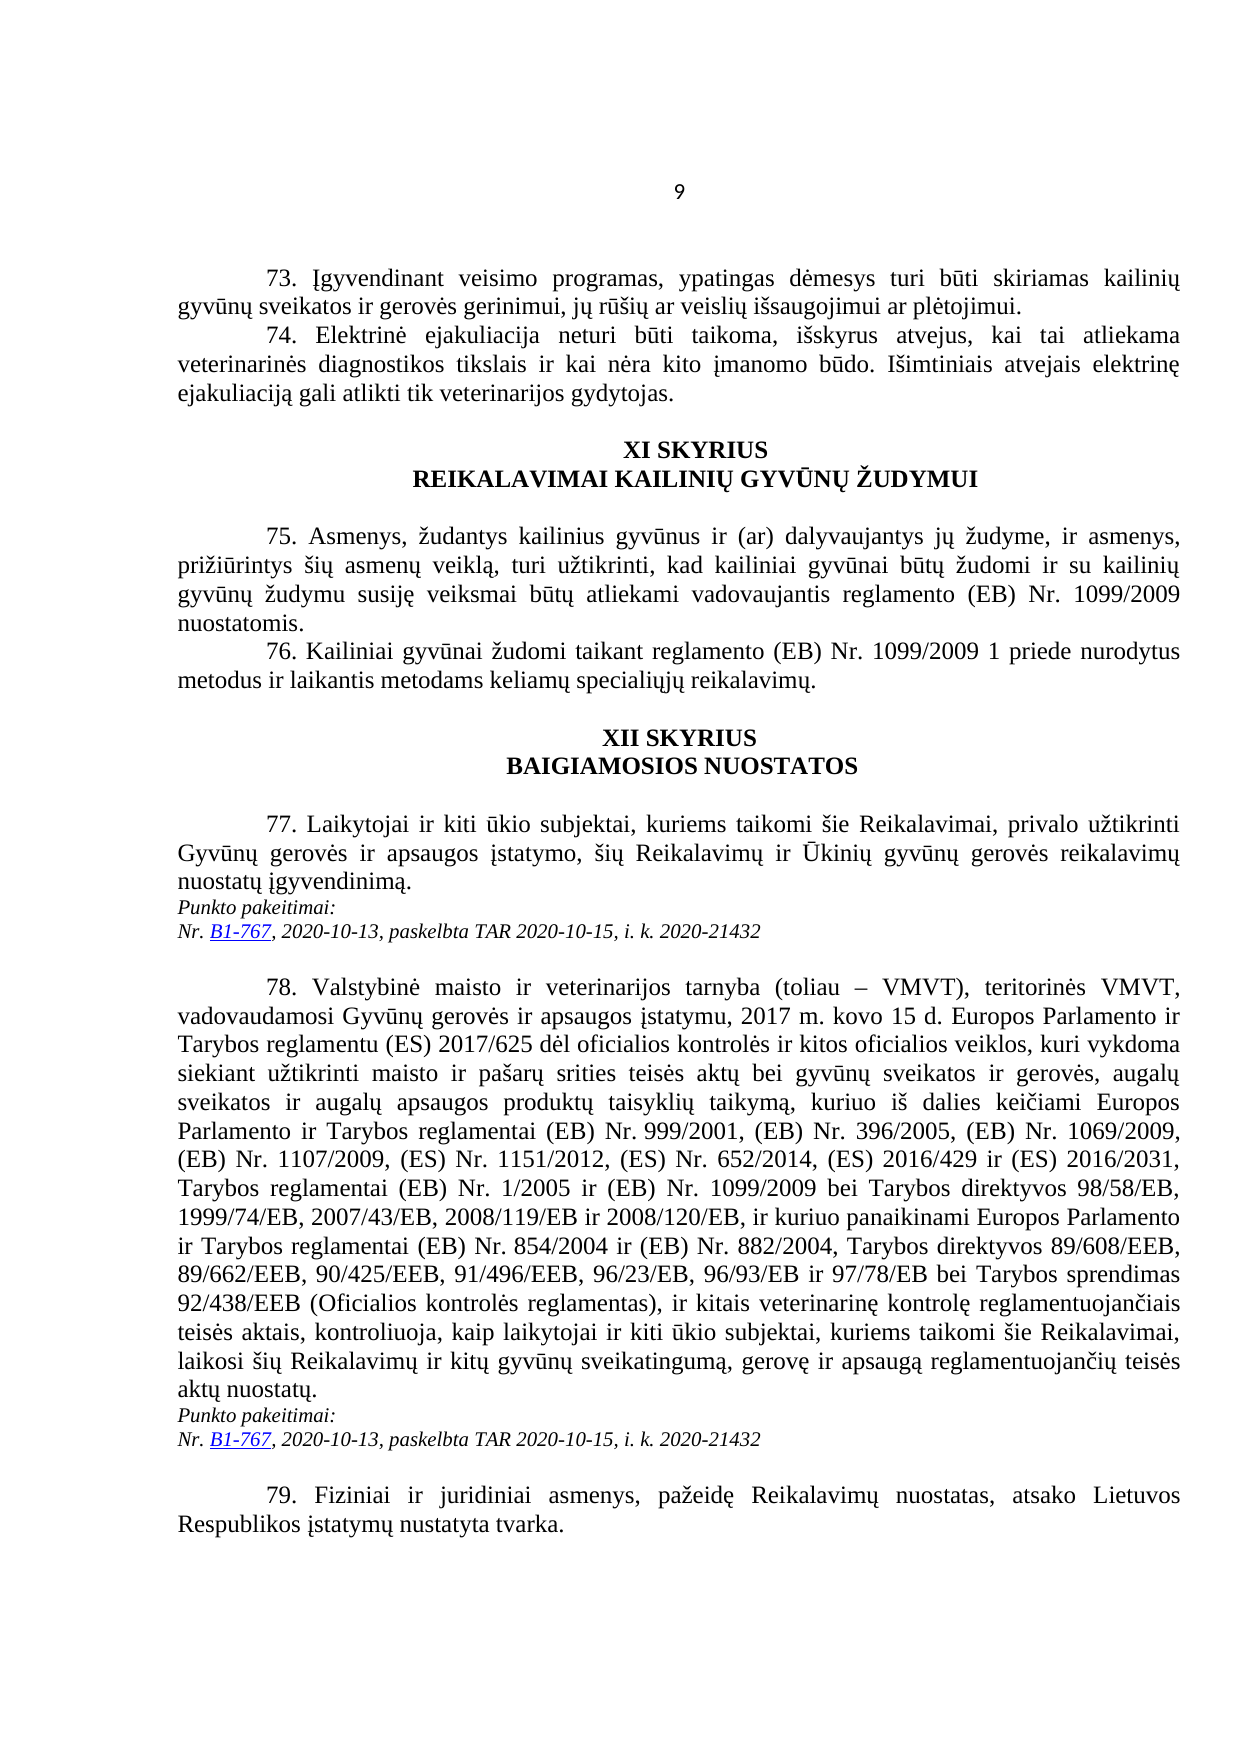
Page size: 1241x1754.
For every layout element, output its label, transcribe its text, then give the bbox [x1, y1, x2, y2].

text Nr. B1-767, 2020-10-13, paskelbta TAR 2020-10-15, i. k. 2020-21432 [177, 919, 1181, 943]
text XI SKYRIUS [177, 435, 1181, 464]
text XII SKYRIUS [177, 723, 1181, 751]
text 76. Kailiniai gyvūnai žudomi taikant reglamento (EB) Nr. 1099/2009 1 priede nurodytus metodus ir laikantis metodams keliamų specialiųjų reikalavimų. [177, 636, 1181, 694]
text 74. Elektrinė ejakuliacija neturi būti taikoma, išskyrus atvejus, kai tai atliekama veterinarinės diagnostikos tikslais ir kai nėra kito įmanomo būdo. Išimtiniais atvejais elektrinę ejakuliaciją gali atlikti tik veterinarijos gydytojas. [177, 320, 1181, 406]
text 79. Fiziniai ir juridiniai asmenys, pažeidę Reikalavimų nuostatas, atsako Lietuvos Respublikos įstatymų nustatyta tvarka. [177, 1480, 1181, 1538]
text 73. Įgyvendinant veisimo programas, ypatingas dėmesys turi būti skiriamas kailinių gyvūnų sveikatos ir gerovės gerinimui, jų rūšių ar veislių išsaugojimui ar plėtojimui. [177, 263, 1181, 320]
text 77. Laikytojai ir kiti ūkio subjektai, kuriems taikomi šie Reikalavimai, privalo užtikrinti Gyvūnų gerovės ir apsaugos įstatymo, šių Reikalavimų ir Ūkinių gyvūnų gerovės reikalavimų nuostatų įgyvendinimą. [177, 809, 1181, 895]
text Nr. B1-767, 2020-10-13, paskelbta TAR 2020-10-15, i. k. 2020-21432 [177, 1427, 1181, 1451]
text 78. Valstybinė maisto ir veterinarijos tarnyba (toliau – VMVT), teritorinės VMVT, vadovaudamosi Gyvūnų gerovės ir apsaugos įstatymu, 2017 m. kovo 15 d. Europos Parlamento ir Tarybos reglamentu (ES) 2017/625 dėl oficialios kontrolės ir kitos oficialios veiklos, kuri vykdoma siekiant užtikrinti maisto ir pašarų srities teisės aktų bei gyvūnų sveikatos ir gerovės, augalų sveikatos ir augalų apsaugos produktų taisyklių taikymą, kuriuo iš dalies keičiami Europos Parlamento ir Tarybos reglamentai (EB) Nr. 999/2001, (EB) Nr. 396/2005, (EB) Nr. 1069/2009, (EB) Nr. 1107/2009, (ES) Nr. 1151/2012, (ES) Nr. 652/2014, (ES) 2016/429 ir (ES) 2016/2031, Tarybos reglamentai (EB) Nr. 1/2005 ir (EB) Nr. 1099/2009 bei Tarybos direktyvos 98/58/EB, 1999/74/EB, 2007/43/EB, 2008/119/EB ir 2008/120/EB, ir kuriuo panaikinami Europos Parlamento ir Tarybos reglamentai (EB) Nr. 854/2004 ir (EB) Nr. 882/2004, Tarybos direktyvos 89/608/EEB, 89/662/EEB, 90/425/EEB, 91/496/EEB, 96/23/EB, 96/93/EB ir 97/78/EB bei Tarybos sprendimas 92/438/EEB (Oficialios kontrolės reglamentas), ir kitais veterinarinę kontrolę reglamentuojančiais teisės aktais, kontroliuoja, kaip laikytojai ir kiti ūkio subjektai, kuriems taikomi šie Reikalavimai, laikosi šių Reikalavimų ir kitų gyvūnų sveikatingumą, gerovę ir apsaugą reglamentuojančių teisės aktų nuostatų. [177, 972, 1181, 1403]
text Punkto pakeitimai: [177, 1403, 1181, 1427]
text REIKALAVIMAI KAILINIŲ GYVŪNŲ ŽUDYMUI [177, 464, 1181, 493]
text 75. Asmenys, žudantys kailinius gyvūnus ir (ar) dalyvaujantys jų žudyme, ir asmenys, prižiūrintys šių asmenų veiklą, turi užtikrinti, kad kailiniai gyvūnai būtų žudomi ir su kailinių gyvūnų žudymu susiję veiksmai būtų atliekami vadovaujantis reglamento (EB) Nr. 1099/2009 nuostatomis. [177, 521, 1181, 636]
text BAIGIAMOSIOS NUOSTATOS [177, 751, 1181, 780]
text Punkto pakeitimai: [177, 895, 1181, 919]
